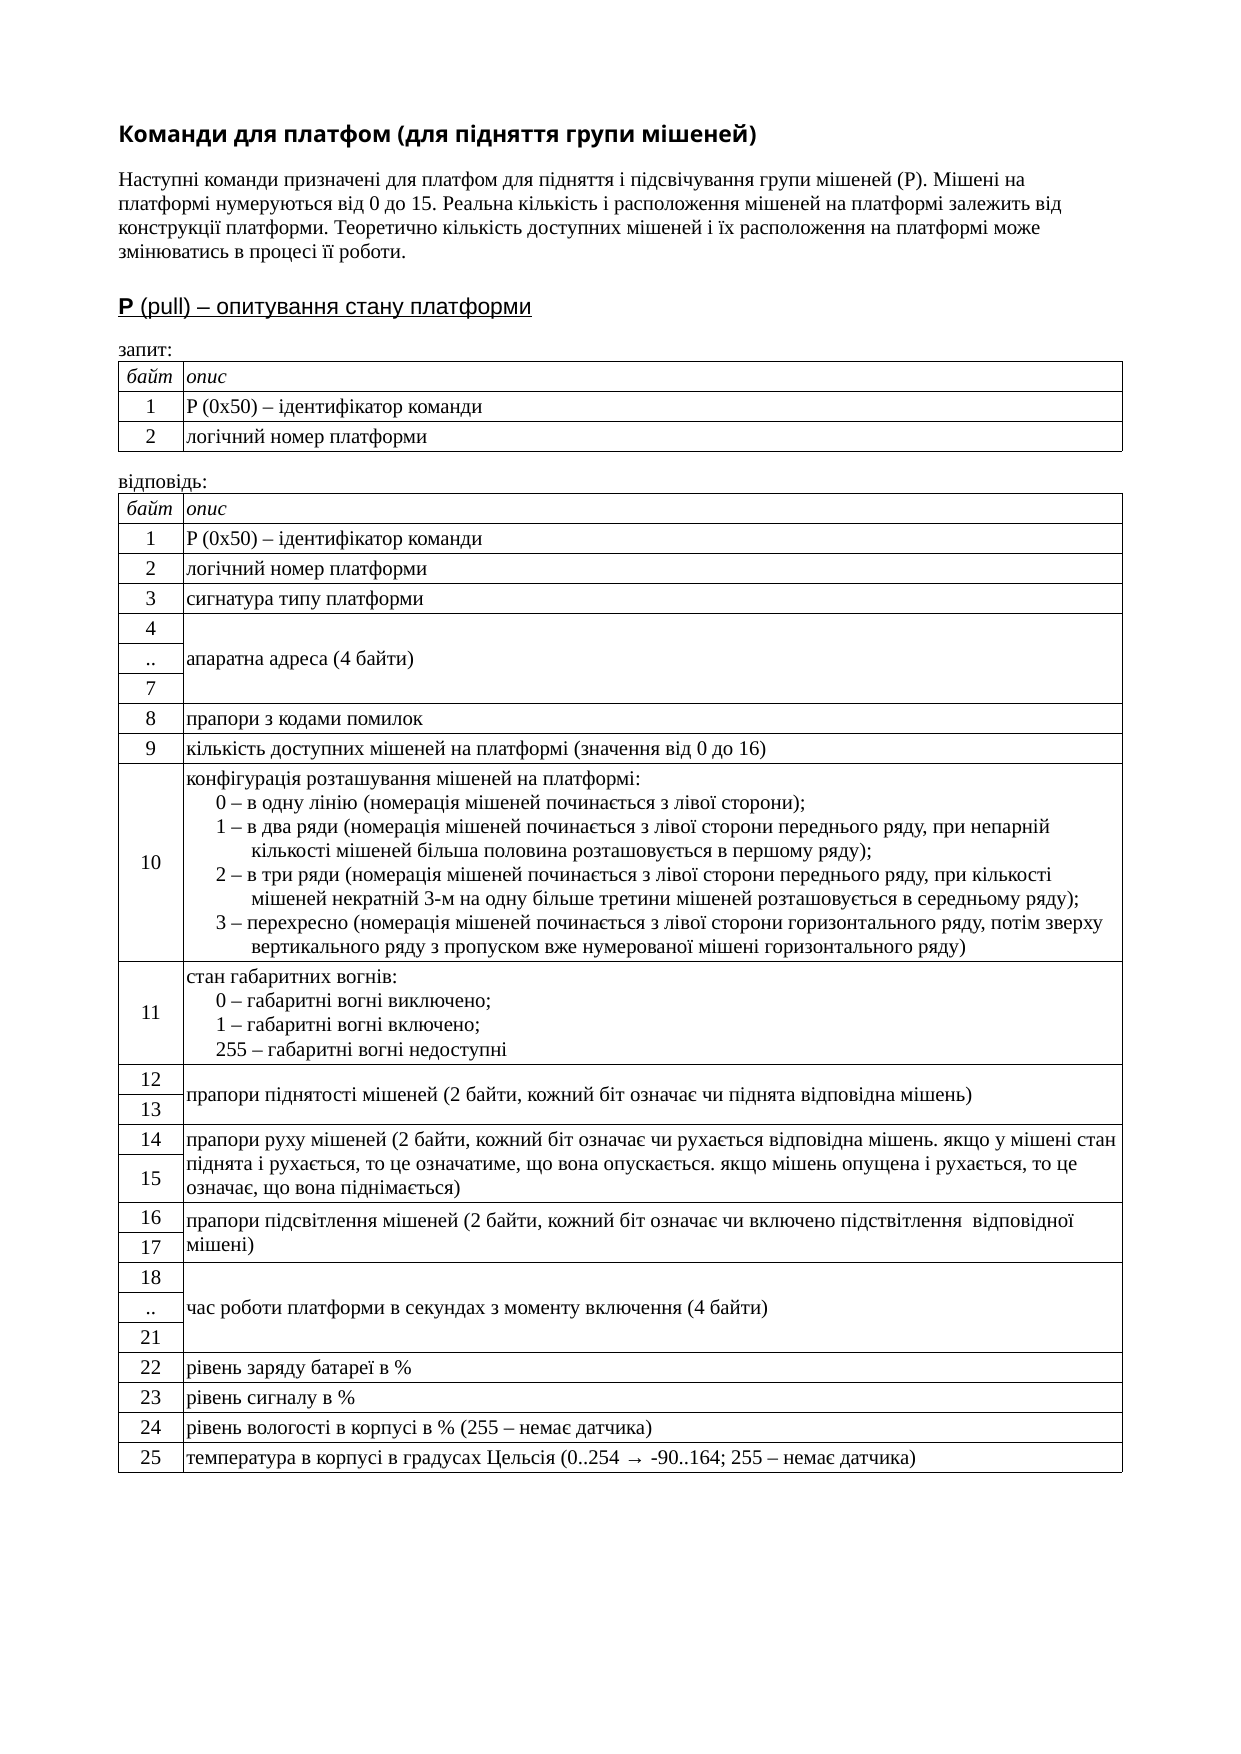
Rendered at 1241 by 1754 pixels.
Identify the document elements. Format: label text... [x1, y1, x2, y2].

table_cell прапори з кодами помилок [184, 704, 1122, 733]
table_cell .. [119, 644, 183, 673]
table_cell прапори піднятості мішеней (2 байти, кожний біт означає чи піднята відповідна мішень) [184, 1065, 1122, 1123]
text запит: [118, 337, 1122, 361]
table_header байт [119, 362, 183, 391]
table_cell сигнатура типу платформи [184, 584, 1122, 613]
table_cell 1 [119, 392, 183, 421]
table_cell 11 [119, 962, 183, 1063]
table_cell логічний номер платформи [184, 422, 1122, 451]
table_cell стан габаритних вогнів: 0 – габаритні вогні виключено; 1 – габаритні вогні включено; 255 – габаритні вогні недоступні [184, 962, 1122, 1063]
table_cell температура в корпусі в градусах Цельсія (0..254 → -90..164; 255 – немає датчика) [184, 1443, 1122, 1472]
table_cell 3 [119, 584, 183, 613]
table_cell кількість доступних мішеней на платформі (значення від 0 до 16) [184, 734, 1122, 763]
table_cell 25 [119, 1443, 183, 1472]
table_header опис [184, 494, 1122, 523]
table_cell 21 [119, 1323, 183, 1352]
table_cell 13 [119, 1095, 183, 1123]
table_cell 23 [119, 1383, 183, 1412]
table_cell .. [119, 1293, 183, 1322]
text Наступні команди призначені для платфом для підняття і підсвічування групи мішеней (P). Мішені на платформі нумеруються від 0 до 15. Реальна кількість і расположення мішеней на платформі залежить від конструкції платформи. Теоретично кількість доступних мішеней і їх расположення на платформі може змінюватись в процесі її роботи. [118, 167, 1122, 263]
subtitle P (pull) – опитування стану платформи [118, 293, 1122, 319]
table_cell 10 [119, 764, 183, 961]
table_cell 15 [119, 1155, 183, 1202]
table_cell 2 [119, 422, 183, 451]
table_cell рівень сигналу в % [184, 1383, 1122, 1412]
table_cell P (0x50) – ідентифікатор команди [184, 392, 1122, 421]
table_cell 1 [119, 524, 183, 553]
table_cell 2 [119, 554, 183, 583]
table_cell 22 [119, 1353, 183, 1382]
table_cell час роботи платформи в секундах з моменту включення (4 байти) [184, 1263, 1122, 1352]
table_header опис [184, 362, 1122, 391]
table_cell 12 [119, 1065, 183, 1093]
table_cell P (0x50) – ідентифікатор команди [184, 524, 1122, 553]
table_cell 9 [119, 734, 183, 763]
table_cell 7 [119, 674, 183, 703]
text відповідь: [118, 469, 1122, 493]
table_cell логічний номер платформи [184, 554, 1122, 583]
table_cell 16 [119, 1203, 183, 1232]
table_cell 18 [119, 1263, 183, 1292]
table_cell 14 [119, 1125, 183, 1153]
table_cell 8 [119, 704, 183, 733]
table_cell прапори підсвітлення мішеней (2 байти, кожний біт означає чи включено підствітлення відповідної мішені) [184, 1203, 1122, 1262]
subtitle Команди для платфом (для підняття групи мішеней) [118, 118, 1122, 149]
table_cell 24 [119, 1413, 183, 1442]
table_cell конфігурація розташування мішеней на платформі: 0 – в одну лінію (номерація мішеней починається з лівої сторони); 1 – в два ряди (номерація мішеней починається з лівої сторони переднього ряду, при непарній кількості мішеней більша половина розташовується в першому ряду); 2 – в три ряди (номерація мішеней починається з лівої сторони переднього ряду, при кількості мішеней некратній 3-м на одну більше третини мішеней розташовується в середньому ряду); 3 – перехресно (номерація мішеней починається з лівої сторони горизонтального ряду, потім зверху вертикального ряду з пропуском вже нумерованої мішені горизонтального ряду) [184, 764, 1122, 961]
table_cell апаратна адреса (4 байти) [184, 614, 1122, 703]
table_header байт [119, 494, 183, 523]
table_cell 17 [119, 1233, 183, 1262]
table_cell прапори руху мішеней (2 байти, кожний біт означає чи рухається відповідна мішень. якщо у мішені стан піднята і рухається, то це означатиме, що вона опускається. якщо мішень опущена і рухається, то це означає, що вона піднімається) [184, 1125, 1122, 1202]
table_cell рівень заряду батареї в % [184, 1353, 1122, 1382]
table_cell 4 [119, 614, 183, 643]
table_cell рівень вологості в корпусі в % (255 – немає датчика) [184, 1413, 1122, 1442]
